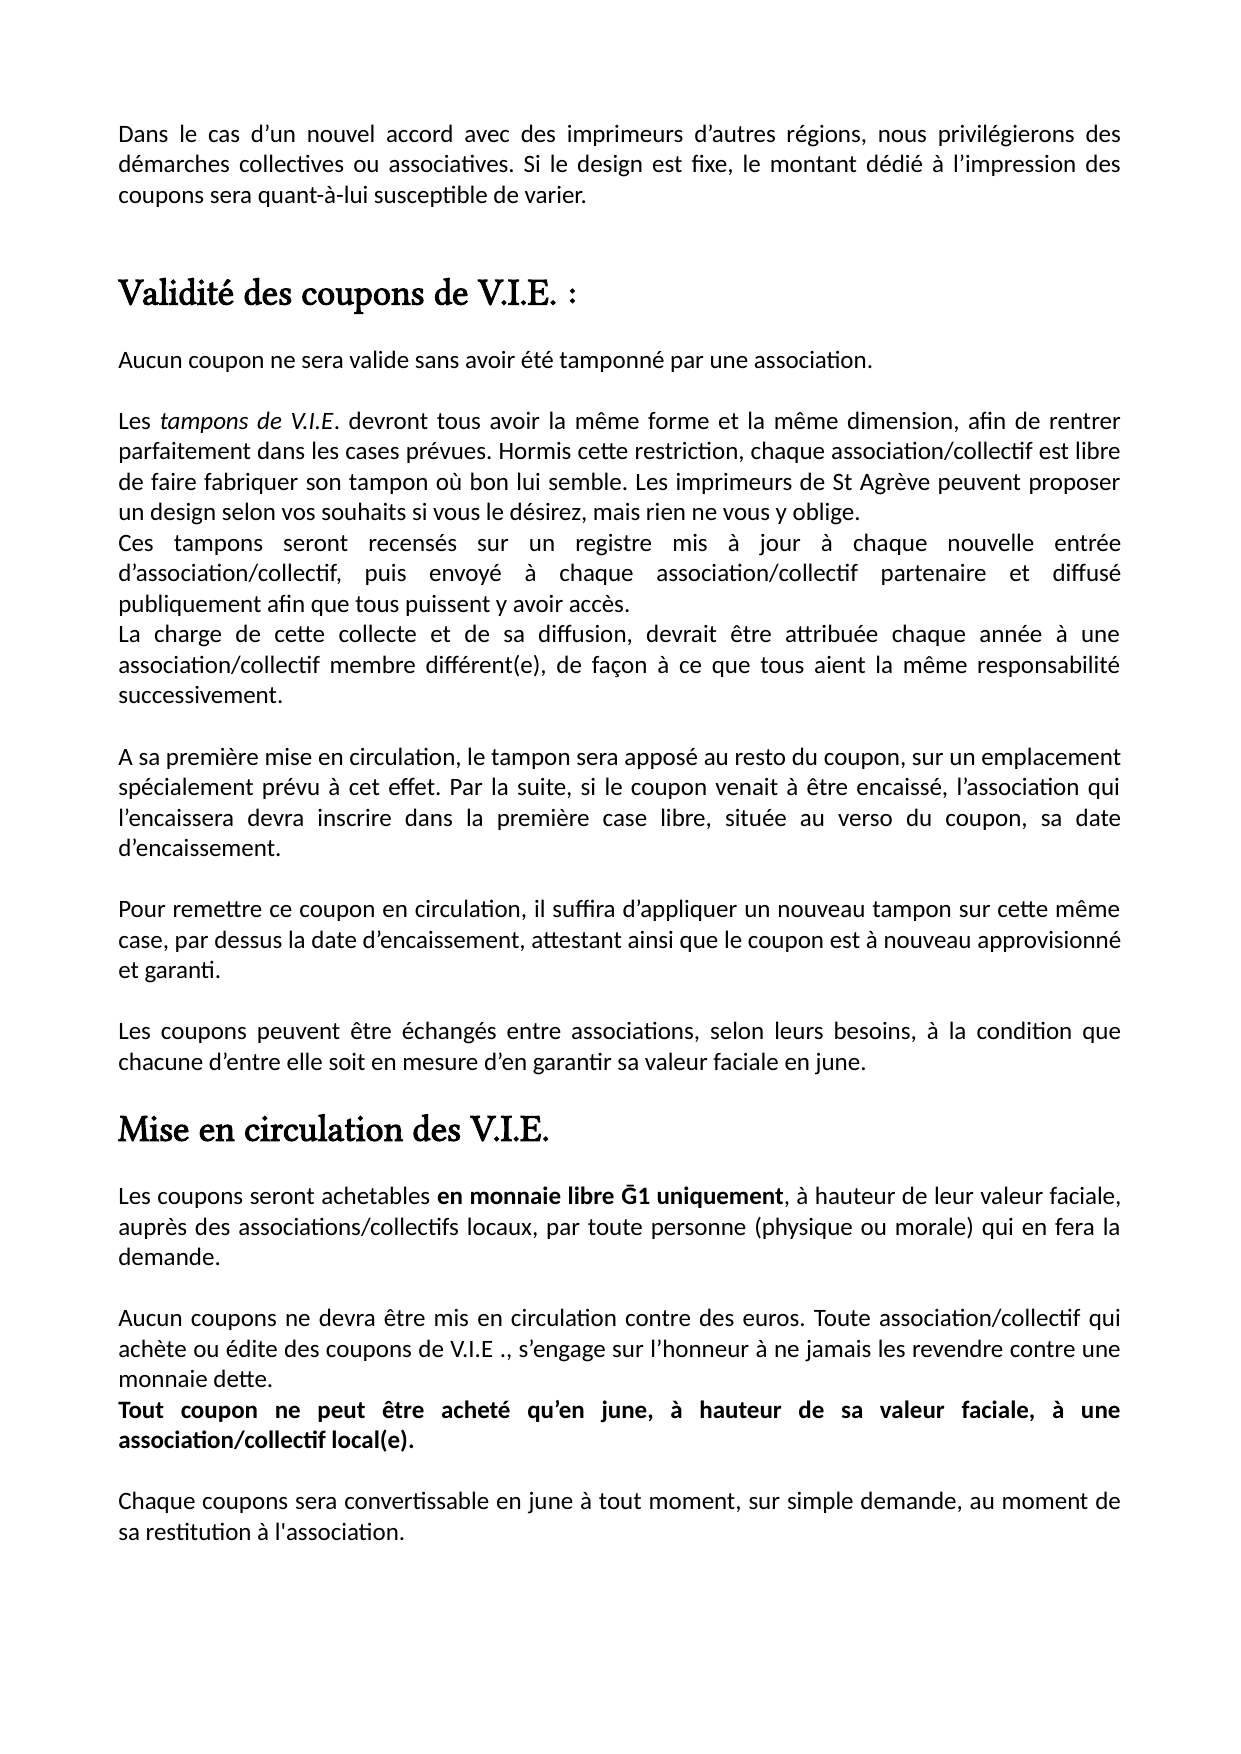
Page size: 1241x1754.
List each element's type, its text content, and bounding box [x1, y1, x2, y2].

text Dans le cas d’un nouvel accord avec des imprimeurs d’autres régions, nous privilégierons des démarches collectives ou associatives. Si le design est fixe, le montant dédié à l’impression des coupons sera quant-à-lui susceptible de varier. [118, 118, 1122, 210]
text Ces tampons seront recensés sur un registre mis à jour à chaque nouvelle entrée d’association/collectif, puis envoyé à chaque association/collectif partenaire et diffusé publiquement afin que tous puissent y avoir accès. [118, 527, 1122, 619]
text Chaque coupons sera convertissable en june à tout moment, sur simple demande, au moment de sa restitution à l'association. [118, 1485, 1122, 1546]
text Validité des coupons de V.I.E. : [118, 271, 1122, 313]
text La charge de cette collecte et de sa diffusion, devrait être attribuée chaque année à une association/collectif membre différent(e), de façon à ce que tous aient la même responsabilité successivement. [118, 619, 1122, 710]
text Aucun coupon ne sera valide sans avoir été tamponné par une association. [118, 344, 1122, 374]
text Tout coupon ne peut être acheté qu’en june, à hauteur de sa valeur faciale, à une association/collectif local(e). [118, 1394, 1122, 1455]
text Pour remettre ce coupon en circulation, il suffira d’appliquer un nouveau tampon sur cette même case, par dessus la date d’encaissement, attestant ainsi que le coupon est à nouveau approvisionné et garanti. [118, 893, 1122, 985]
text Mise en circulation des V.I.E. [118, 1107, 1122, 1150]
text Aucun coupons ne devra être mis en circulation contre des euros. Toute association/collectif qui achète ou édite des coupons de V.I.E ., s’engage sur l’honneur à ne jamais les revendre contre une monnaie dette. [118, 1302, 1122, 1394]
text Les coupons peuvent être échangés entre associations, selon leurs besoins, à la condition que chacune d’entre elle soit en mesure d’en garantir sa valeur faciale en june. [118, 1015, 1122, 1076]
text A sa première mise en circulation, le tampon sera apposé au resto du coupon, sur un emplacement spécialement prévu à cet effet. Par la suite, si le coupon venait à être encaissé, l’association qui l’encaissera devra inscrire dans la première case libre, située au verso du coupon, sa date d’encaissement. [118, 741, 1122, 863]
text Les coupons seront achetables en monnaie libre Ḡ1 uniquement, à hauteur de leur valeur faciale, auprès des associations/collectifs locaux, par toute personne (physique ou morale) qui en fera la demande. [118, 1180, 1122, 1272]
text Les tampons de V.I.E. devront tous avoir la même forme et la même dimension, afin de rentrer parfaitement dans les cases prévues. Hormis cette restriction, chaque association/collectif est libre de faire fabriquer son tampon où bon lui semble. Les imprimeurs de St Agrève peuvent proposer un design selon vos souhaits si vous le désirez, mais rien ne vous y oblige. [118, 405, 1122, 527]
